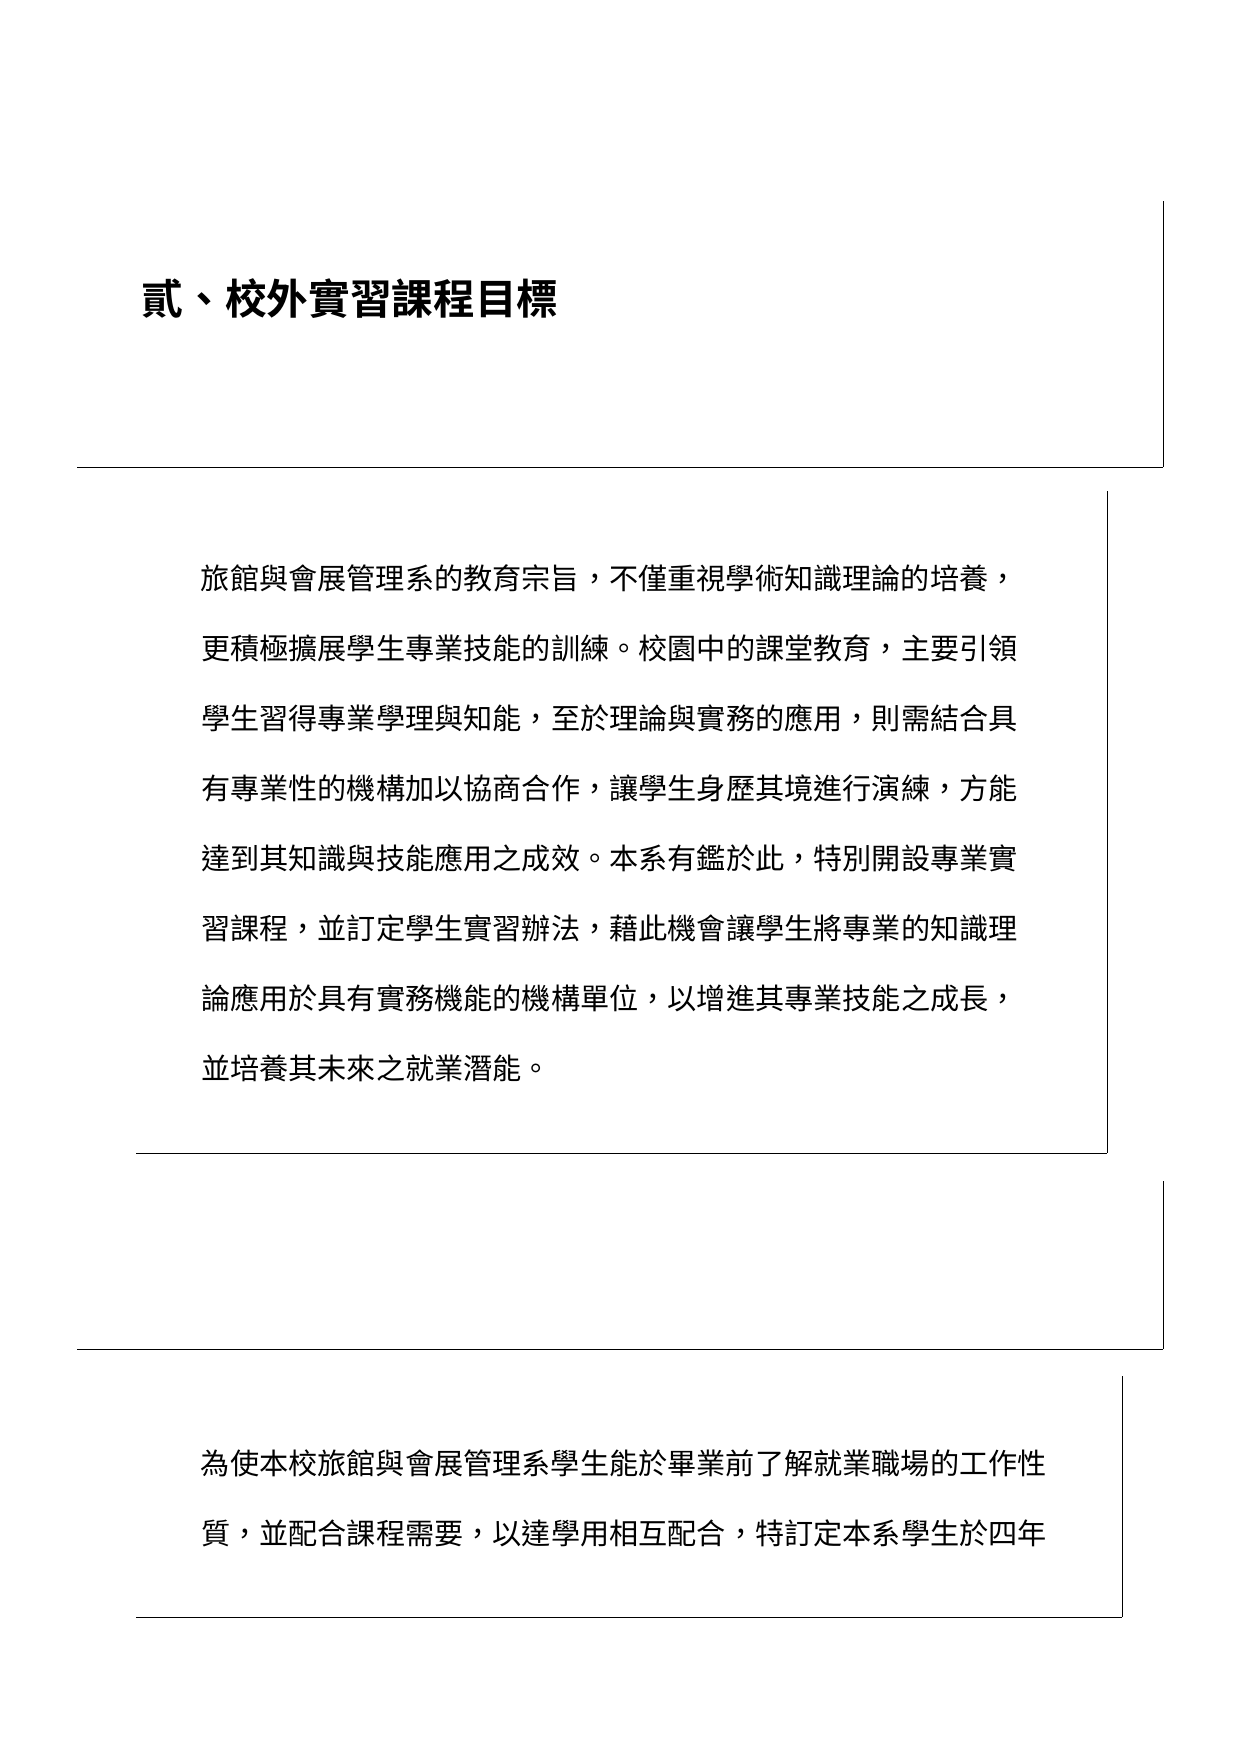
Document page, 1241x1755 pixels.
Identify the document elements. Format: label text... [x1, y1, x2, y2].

text 為使本校旅館與會展管理系學生能於畢業前了解就業職場的工作性質，並配合課程需要，以達學用相互配合，特訂定本系學生於四年 [136, 1376, 1122, 1617]
text 貳、校外實習課程目標 [77, 201, 1163, 326]
text 旅館與會展管理系的教育宗旨，不僅重視學術知識理論的培養，更積極擴展學生專業技能的訓練。校園中的課堂教育，主要引領學生習得專業學理與知能，至於理論與實務的應用，則需結合具有專業性的機構加以協商合作，讓學生身歷其境進行演練，方能達到其知識與技能應用之成效。本系有鑑於此，特別開設專業實習課程，並訂定學生實習辦法，藉此機會讓學生將專業的知識理論應用於具有實務機能的機構單位，以增進其專業技能之成長，並培養其未來之就業潛能。 [136, 491, 1107, 1153]
